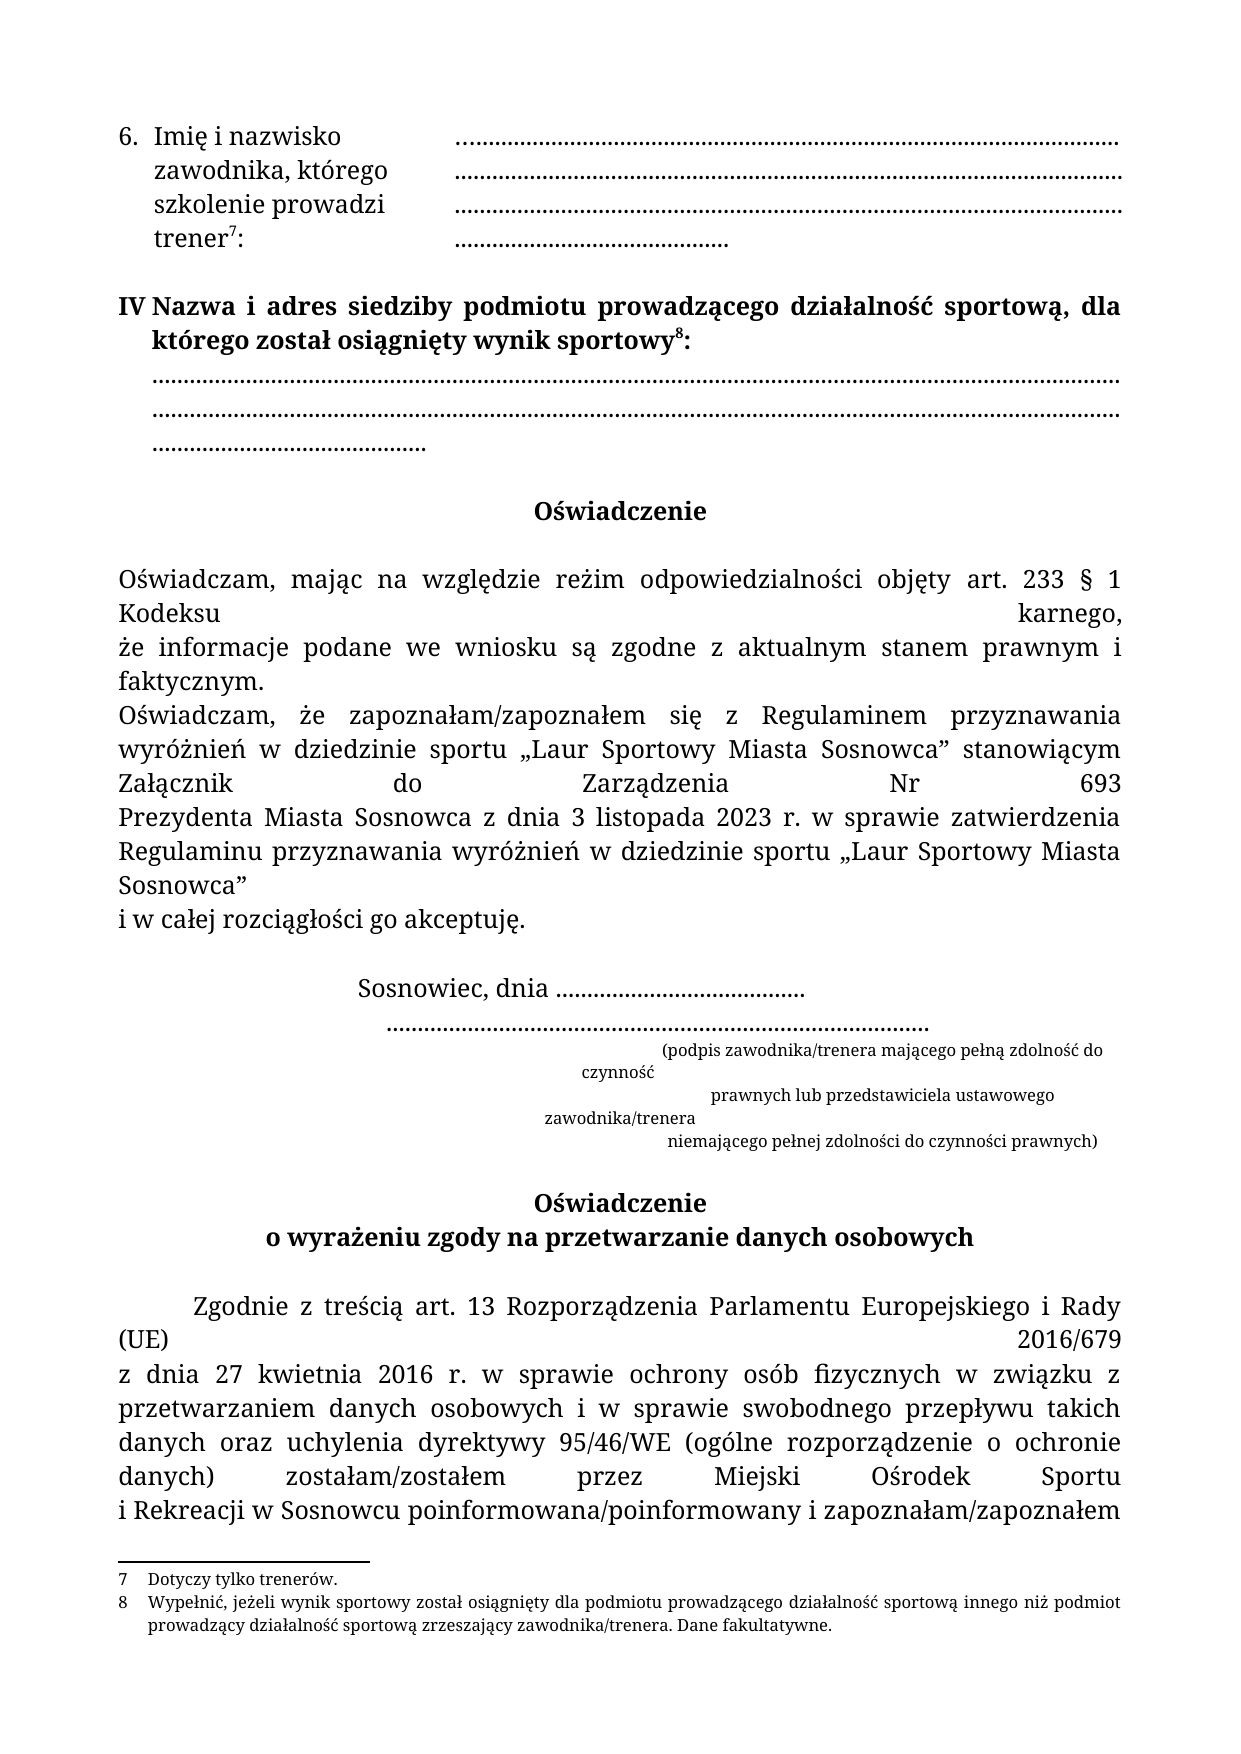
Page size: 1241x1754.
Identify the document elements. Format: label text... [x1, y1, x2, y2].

table_cell [119, 119, 153, 254]
text Oświadczenie [118, 493, 1122, 527]
text Sosnowiec, dnia ........................................ ....................................................................................... [118, 970, 1122, 1038]
table_header [119, 290, 152, 357]
text Oświadczenie [118, 1186, 1122, 1220]
text (podpis zawodnika/trenera mającego pełną zdolność do czynność [118, 1038, 1122, 1084]
table_cell .................................................................................................................................................................................................................................................................................................................................................................. [153, 358, 1122, 459]
text o wyrażeniu zgody na przetwarzanie danych osobowych [118, 1220, 1122, 1254]
text Oświadczam, mając na względzie reżim odpowiedzialności objęty art. 233 § 1 Kodeksu karnego, że informacje podane we wniosku są zgodne z aktualnym stanem prawnym i faktycznym. [118, 561, 1122, 698]
table_cell Imię i nazwisko zawodnika, którego szkolenie prowadzi trener: [154, 119, 454, 254]
text niemającego pełnej zdolności do czynności prawnych) [118, 1129, 1122, 1152]
table_cell …......................................................................................................................................................................................................................................................................................................................................................................... [455, 119, 1124, 254]
text prawnych lub przedstawiciela ustawowego zawodnika/trenera [118, 1084, 1122, 1129]
table_header Nazwa i adres siedziby podmiotu prowadzącego działalność sportową, dla którego został osiągnięty wynik sportowy: [153, 290, 1122, 357]
table_cell [119, 358, 152, 459]
text Zgodnie z treścią art. 13 Rozporządzenia Parlamentu Europejskiego i Rady (UE) 2016/679 z dnia 27 kwietnia 2016 r. w sprawie ochrony osób fizycznych w związku z przetwarzaniem danych osobowych i w sprawie swobodnego przepływu takich danych oraz uchylenia dyrektywy 95/46/WE (ogólne rozporządzenie o ochronie danych) zostałam/zostałem przez Miejski Ośrodek Sportu i Rekreacji w Sosnowcu poinformowana/poinformowany i zapoznałam/zapoznałem [118, 1288, 1122, 1527]
text Oświadczam, że zapoznałam/zapoznałem się z Regulaminem przyznawania wyróżnień w dziedzinie sportu „Laur Sportowy Miasta Sosnowca” stanowiącym Załącznik do Zarządzenia Nr 693 Prezydenta Miasta Sosnowca z dnia 3 listopada 2023 r. w sprawie zatwierdzenia Regulaminu przyznawania wyróżnień w dziedzinie sportu „Laur Sportowy Miasta Sosnowca” i w całej rozciągłości go akceptuję. [118, 698, 1122, 936]
